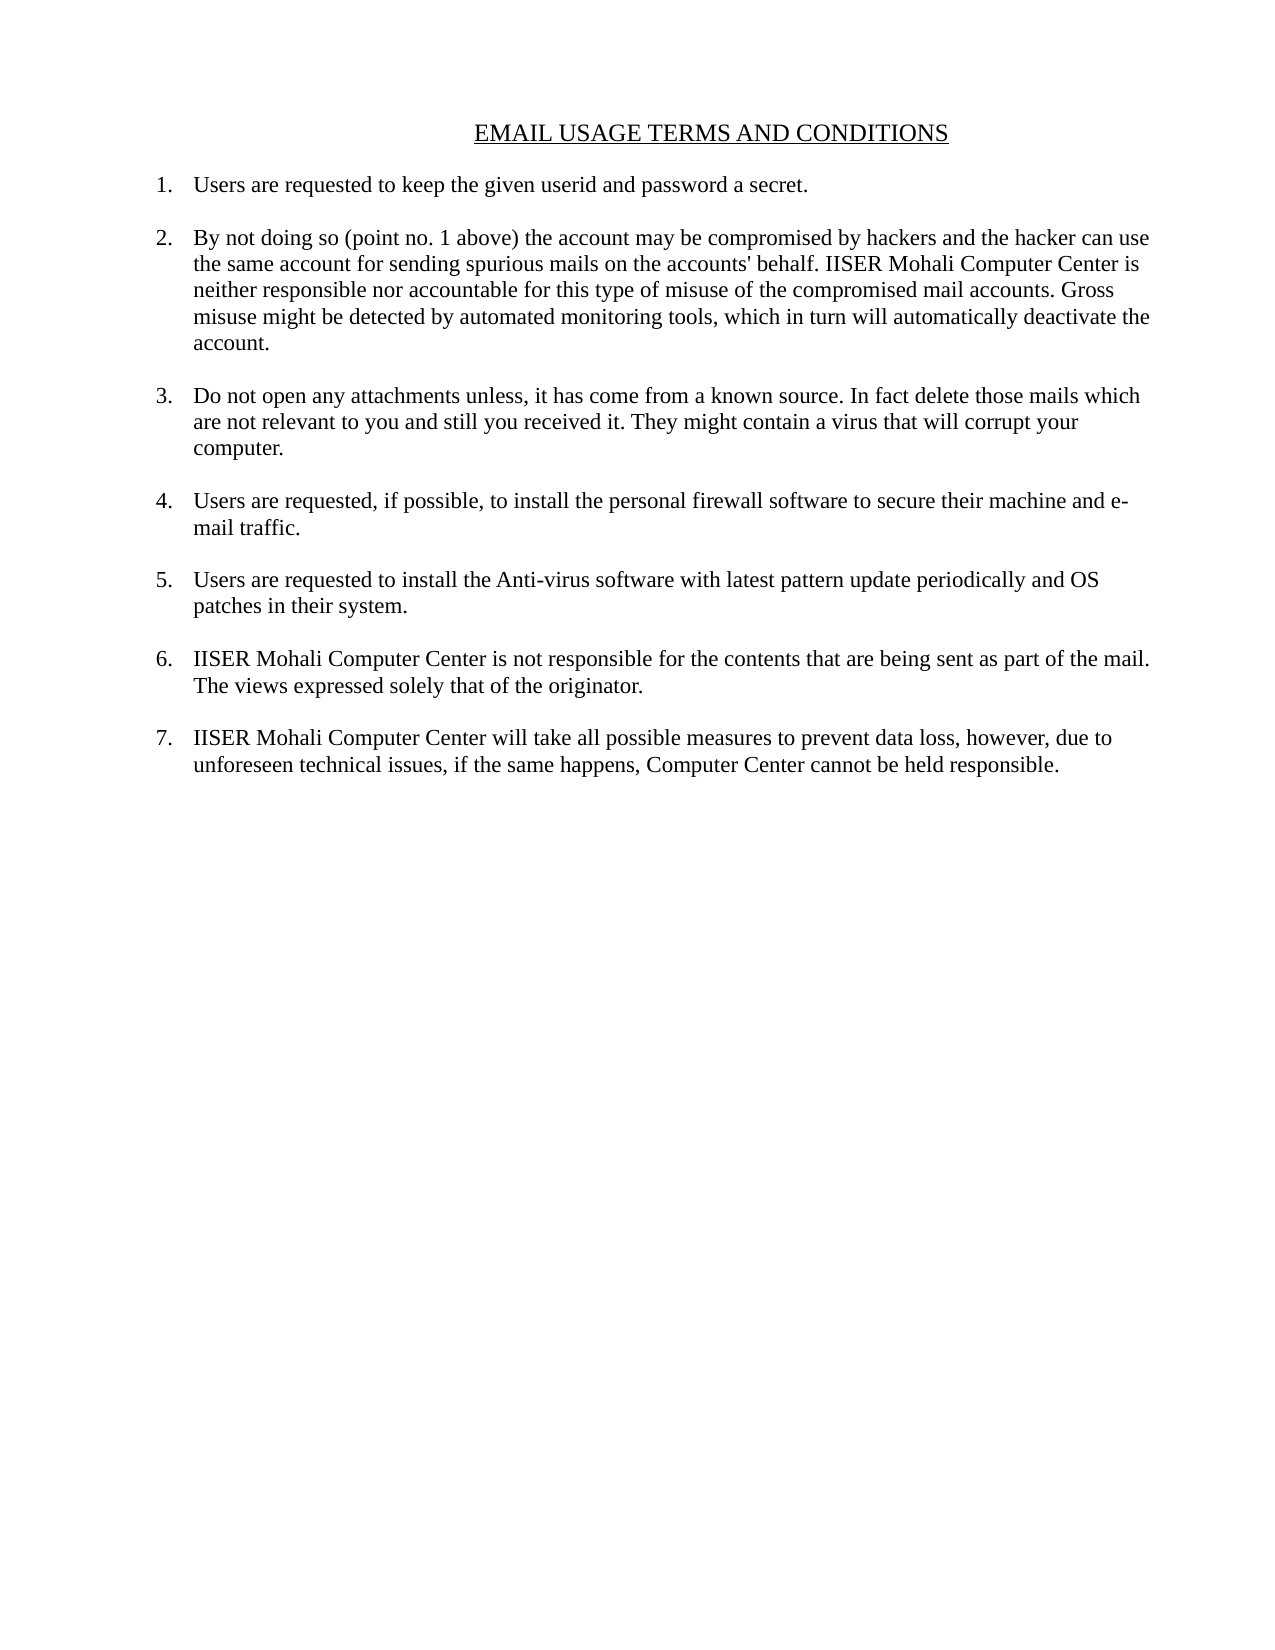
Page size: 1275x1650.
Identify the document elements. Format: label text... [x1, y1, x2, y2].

list Users are requested, if possible, to install the personal firewall software to secure their machine and e-mail traffic. [156, 487, 1157, 540]
list Do not open any attachments unless, it has come from a known source. In fact delete those mails which are not relevant to you and still you received it. They might contain a virus that will corrupt your computer. [156, 382, 1157, 461]
list By not doing so (point no. 1 above) the account may be compromised by hackers and the hacker can use the same account for sending spurious mails on the accounts' behalf. IISER Mohali Computer Center is neither responsible nor accountable for this type of misuse of the compromised mail accounts. Gross misuse might be detected by automated monitoring tools, which in turn will automatically deactivate the account. [156, 224, 1157, 355]
text EMAIL USAGE TERMS AND CONDITIONS [118, 118, 1157, 147]
list Users are requested to keep the given userid and password a secret. [156, 171, 1157, 197]
list IISER Mohali Computer Center will take all possible measures to prevent data loss, however, due to unforeseen technical issues, if the same happens, Computer Center cannot be held responsible. [156, 724, 1157, 777]
list Users are requested to install the Anti-virus software with latest pattern update periodically and OS patches in their system. [156, 566, 1157, 619]
list IISER Mohali Computer Center is not responsible for the contents that are being sent as part of the mail. The views expressed solely that of the originator. [156, 645, 1157, 698]
